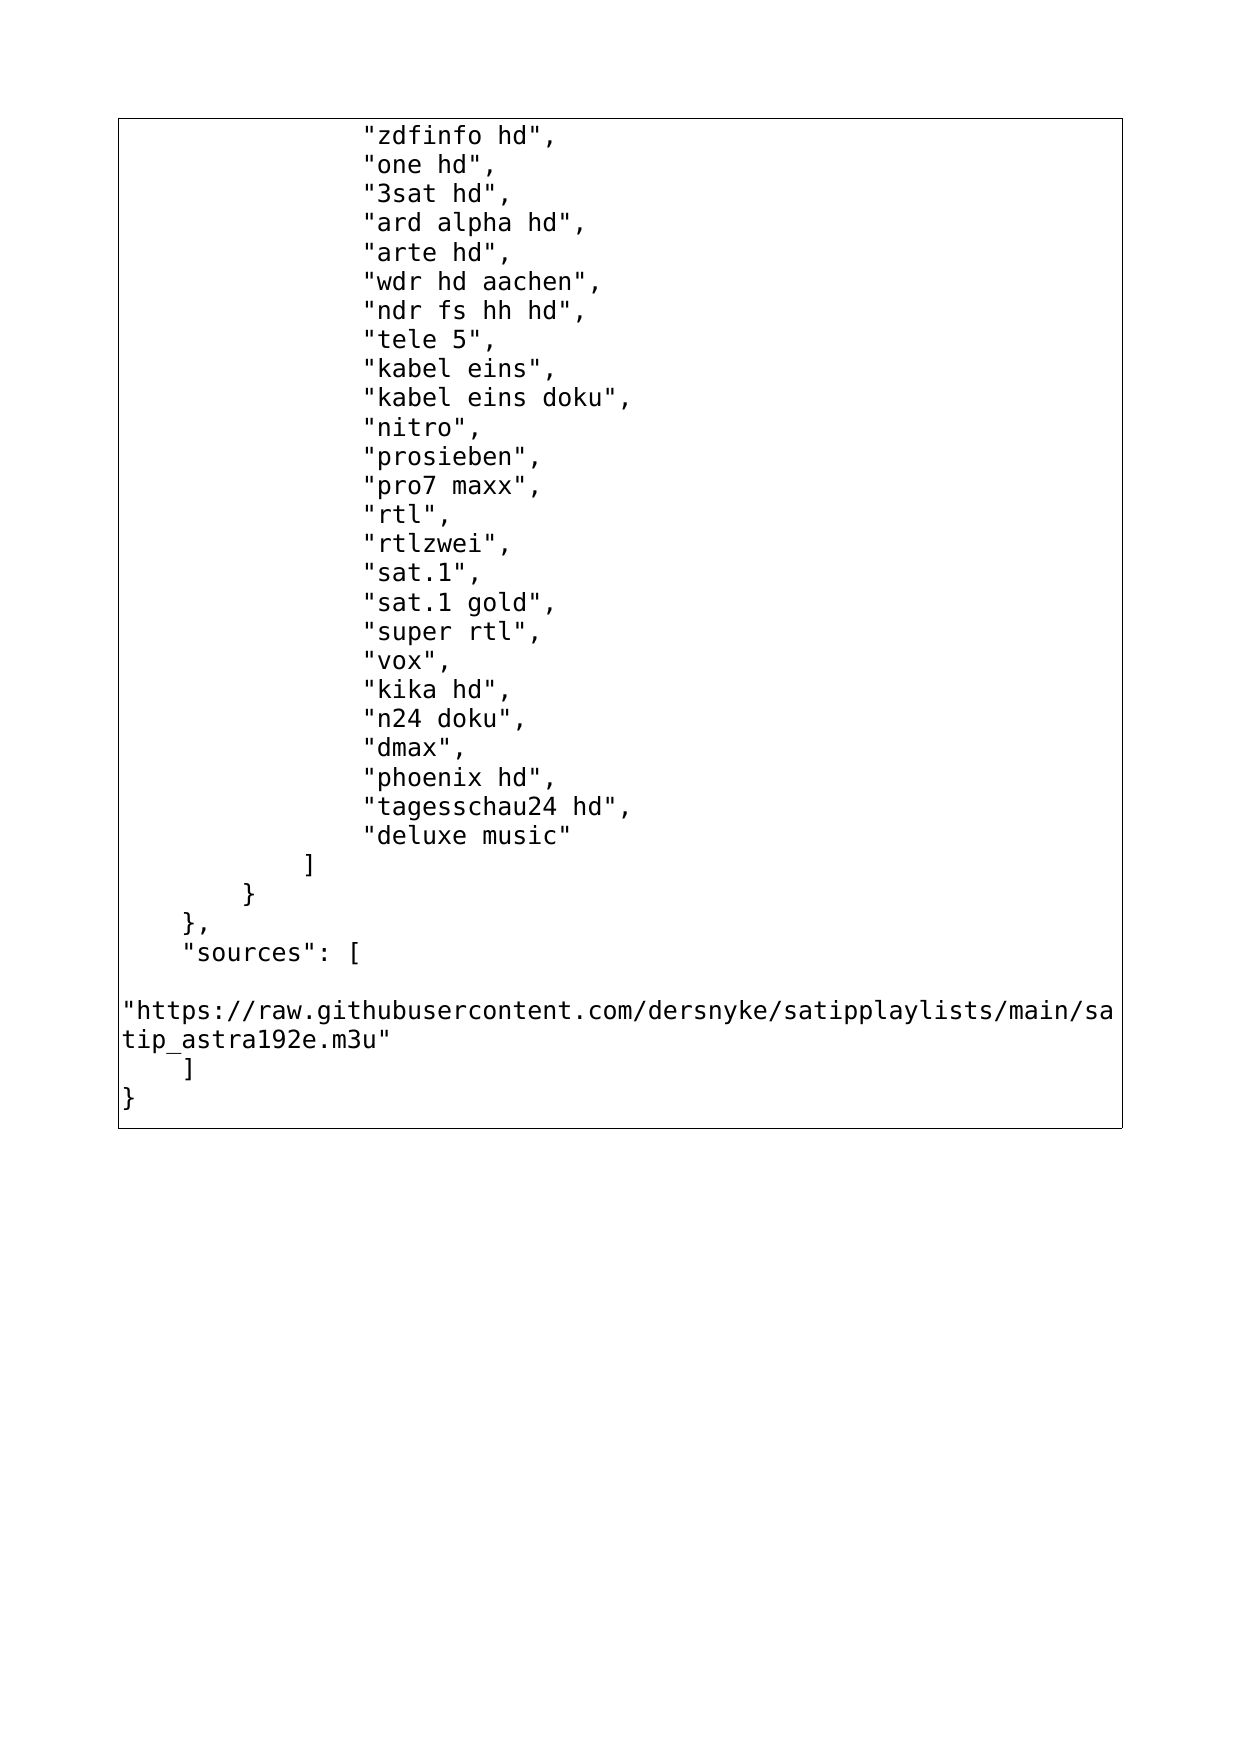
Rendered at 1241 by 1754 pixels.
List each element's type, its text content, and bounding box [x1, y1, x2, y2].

table_header "zdfinfo hd", "one hd", "3sat hd", "ard alpha hd", "arte hd", "wdr hd aachen", "ndr fs hh hd", "tele 5", "kabel eins", "kabel eins doku", "nitro", "prosieben", "pro7 maxx", "rtl", "rtlzwei", "sat.1", "sat.1 gold", "super rtl", "vox", "kika hd", "n24 doku", "dmax", "phoenix hd", "tagesschau24 hd", "deluxe music" ] } }, "sources": [ "https://raw.githubusercontent.com/dersnyke/satipplaylists/main/satip_astra192e.m3u" ] } [119, 119, 1122, 1127]
